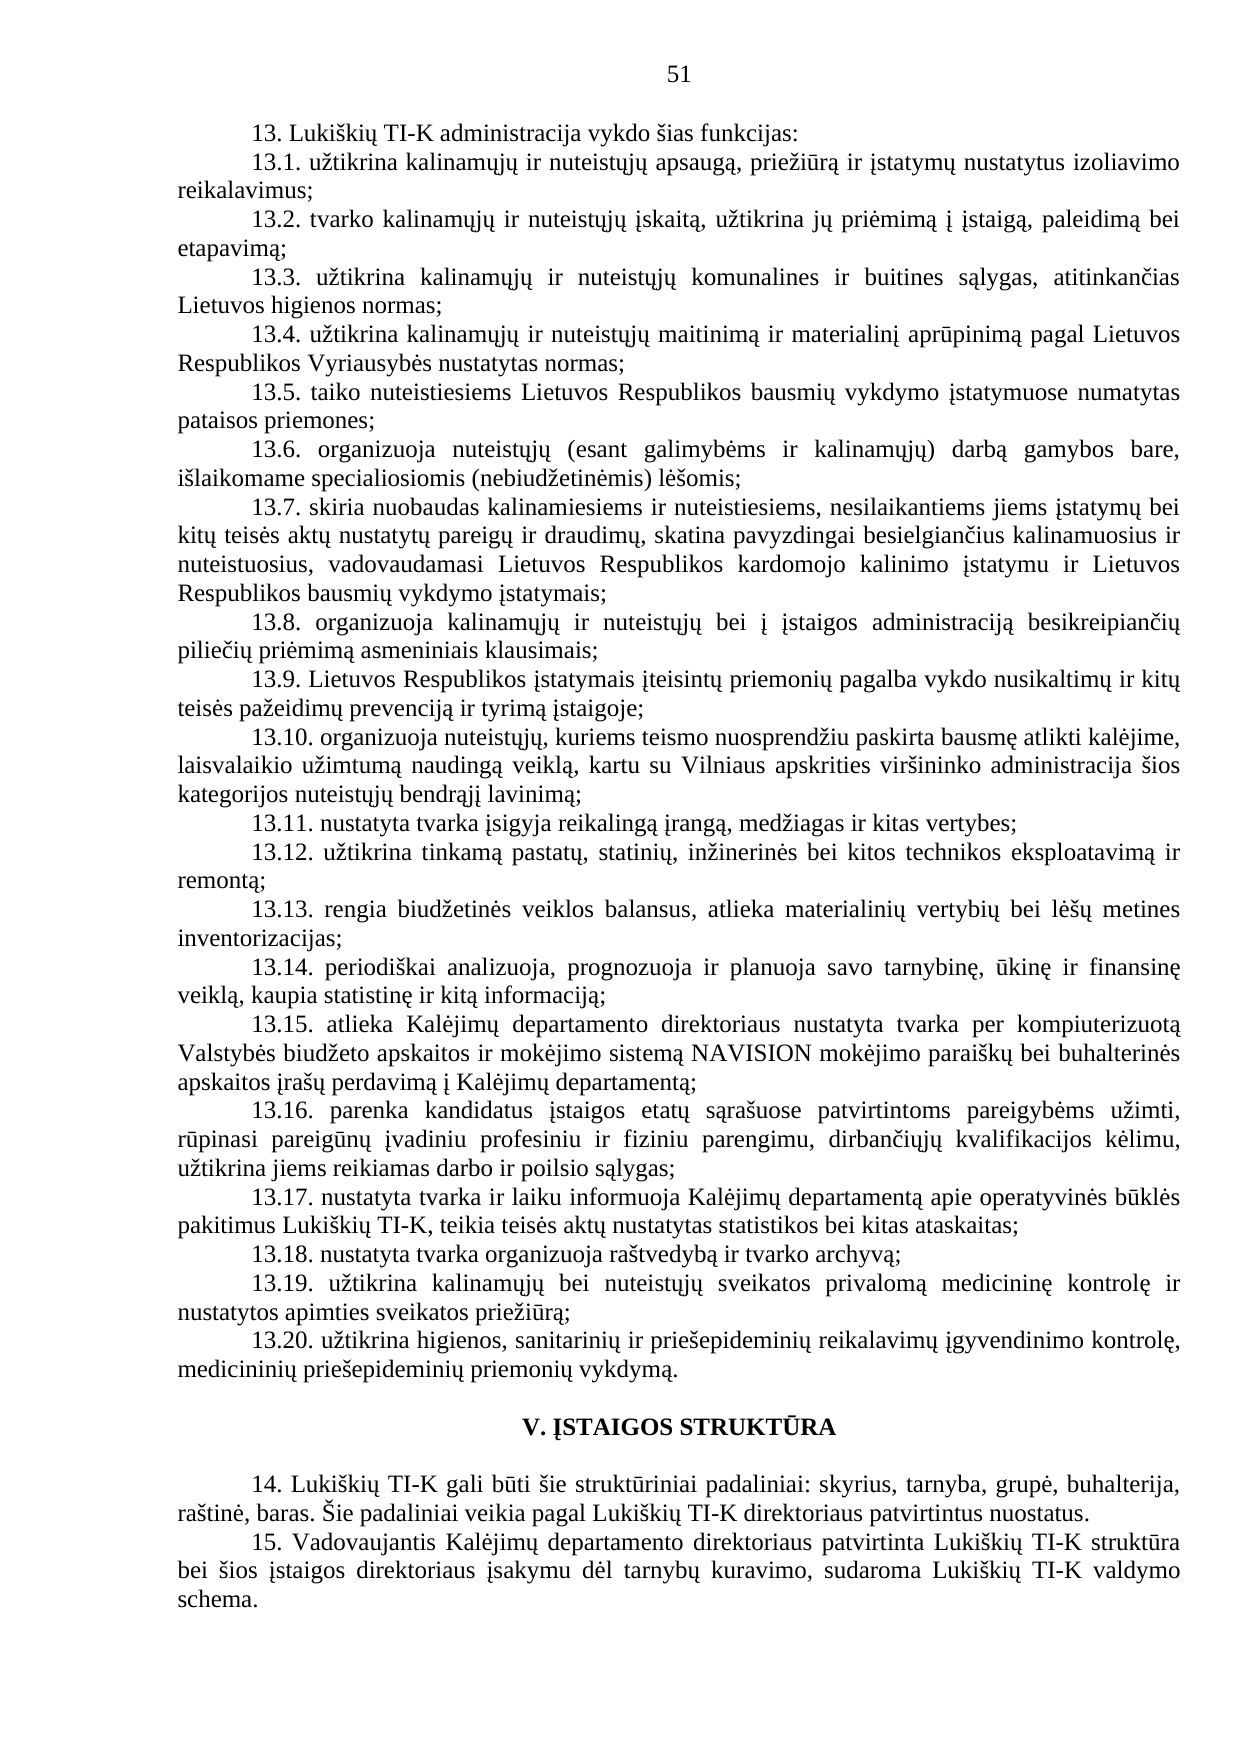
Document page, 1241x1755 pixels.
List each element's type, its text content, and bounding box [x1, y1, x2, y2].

text V. ĮSTAIGOS STRUKTŪRA [177, 1412, 1181, 1441]
text 13.11. nustatyta tvarka įsigyja reikalingą įrangą, medžiagas ir kitas vertybes; [177, 808, 1181, 837]
text 13.12. užtikrina tinkamą pastatų, statinių, inžinerinės bei kitos technikos eksploatavimą ir remontą; [177, 837, 1181, 894]
text 13.18. nustatyta tvarka organizuoja raštvedybą ir tvarko archyvą; [177, 1239, 1181, 1268]
text 14. Lukiškių TI-K gali būti šie struktūriniai padaliniai: skyrius, tarnyba, grupė, buhalterija, raštinė, baras. Šie padaliniai veikia pagal Lukiškių TI-K direktoriaus patvirtintus nuostatus. [177, 1469, 1181, 1527]
text 15. Vadovaujantis Kalėjimų departamento direktoriaus patvirtinta Lukiškių TI-K struktūra bei šios įstaigos direktoriaus įsakymu dėl tarnybų kuravimo, sudaroma Lukiškių TI-K valdymo schema. [177, 1527, 1181, 1613]
text 13.5. taiko nuteistiesiems Lietuvos Respublikos bausmių vykdymo įstatymuose numatytas pataisos priemones; [177, 377, 1181, 434]
text 13.7. skiria nuobaudas kalinamiesiems ir nuteistiesiems, nesilaikantiems jiems įstatymų bei kitų teisės aktų nustatytų pareigų ir draudimų, skatina pavyzdingai besielgiančius kalinamuosius ir nuteistuosius, vadovaudamasi Lietuvos Respublikos kardomojo kalinimo įstatymu ir Lietuvos Respublikos bausmių vykdymo įstatymais; [177, 492, 1181, 607]
text 13.8. organizuoja kalinamųjų ir nuteistųjų bei į įstaigos administraciją besikreipiančių piliečių priėmimą asmeniniais klausimais; [177, 607, 1181, 664]
text 13.16. parenka kandidatus įstaigos etatų sąrašuose patvirtintoms pareigybėms užimti, rūpinasi pareigūnų įvadiniu profesiniu ir fiziniu parengimu, dirbančiųjų kvalifikacijos kėlimu, užtikrina jiems reikiamas darbo ir poilsio sąlygas; [177, 1096, 1181, 1182]
text 13.20. užtikrina higienos, sanitarinių ir priešepideminių reikalavimų įgyvendinimo kontrolę, medicininių priešepideminių priemonių vykdymą. [177, 1326, 1181, 1383]
text 13. Lukiškių TI-K administracija vykdo šias funkcijas: [177, 118, 1181, 147]
text 13.1. užtikrina kalinamųjų ir nuteistųjų apsaugą, priežiūrą ir įstatymų nustatytus izoliavimo reikalavimus; [177, 147, 1181, 204]
text 13.9. Lietuvos Respublikos įstatymais įteisintų priemonių pagalba vykdo nusikaltimų ir kitų teisės pažeidimų prevenciją ir tyrimą įstaigoje; [177, 664, 1181, 722]
text 13.14. periodiškai analizuoja, prognozuoja ir planuoja savo tarnybinę, ūkinę ir finansinę veiklą, kaupia statistinę ir kitą informaciją; [177, 952, 1181, 1009]
text 13.19. užtikrina kalinamųjų bei nuteistųjų sveikatos privalomą medicininę kontrolę ir nustatytos apimties sveikatos priežiūrą; [177, 1268, 1181, 1326]
text 13.13. rengia biudžetinės veiklos balansus, atlieka materialinių vertybių bei lėšų metines inventorizacijas; [177, 894, 1181, 952]
text 13.10. organizuoja nuteistųjų, kuriems teismo nuosprendžiu paskirta bausmę atlikti kalėjime, laisvalaikio užimtumą naudingą veiklą, kartu su Vilniaus apskrities viršininko administracija šios kategorijos nuteistųjų bendrąjį lavinimą; [177, 722, 1181, 808]
text 13.2. tvarko kalinamųjų ir nuteistųjų įskaitą, užtikrina jų priėmimą į įstaigą, paleidimą bei etapavimą; [177, 204, 1181, 262]
text 13.4. užtikrina kalinamųjų ir nuteistųjų maitinimą ir materialinį aprūpinimą pagal Lietuvos Respublikos Vyriausybės nustatytas normas; [177, 319, 1181, 377]
text 13.6. organizuoja nuteistųjų (esant galimybėms ir kalinamųjų) darbą gamybos bare, išlaikomame specialiosiomis (nebiudžetinėmis) lėšomis; [177, 434, 1181, 492]
text 13.17. nustatyta tvarka ir laiku informuoja Kalėjimų departamentą apie operatyvinės būklės pakitimus Lukiškių TI-K, teikia teisės aktų nustatytas statistikos bei kitas ataskaitas; [177, 1182, 1181, 1239]
text 13.3. užtikrina kalinamųjų ir nuteistųjų komunalines ir buitines sąlygas, atitinkančias Lietuvos higienos normas; [177, 262, 1181, 319]
text 13.15. atlieka Kalėjimų departamento direktoriaus nustatyta tvarka per kompiuterizuotą Valstybės biudžeto apskaitos ir mokėjimo sistemą NAVISION mokėjimo paraiškų bei buhalterinės apskaitos įrašų perdavimą į Kalėjimų departamentą; [177, 1009, 1181, 1096]
